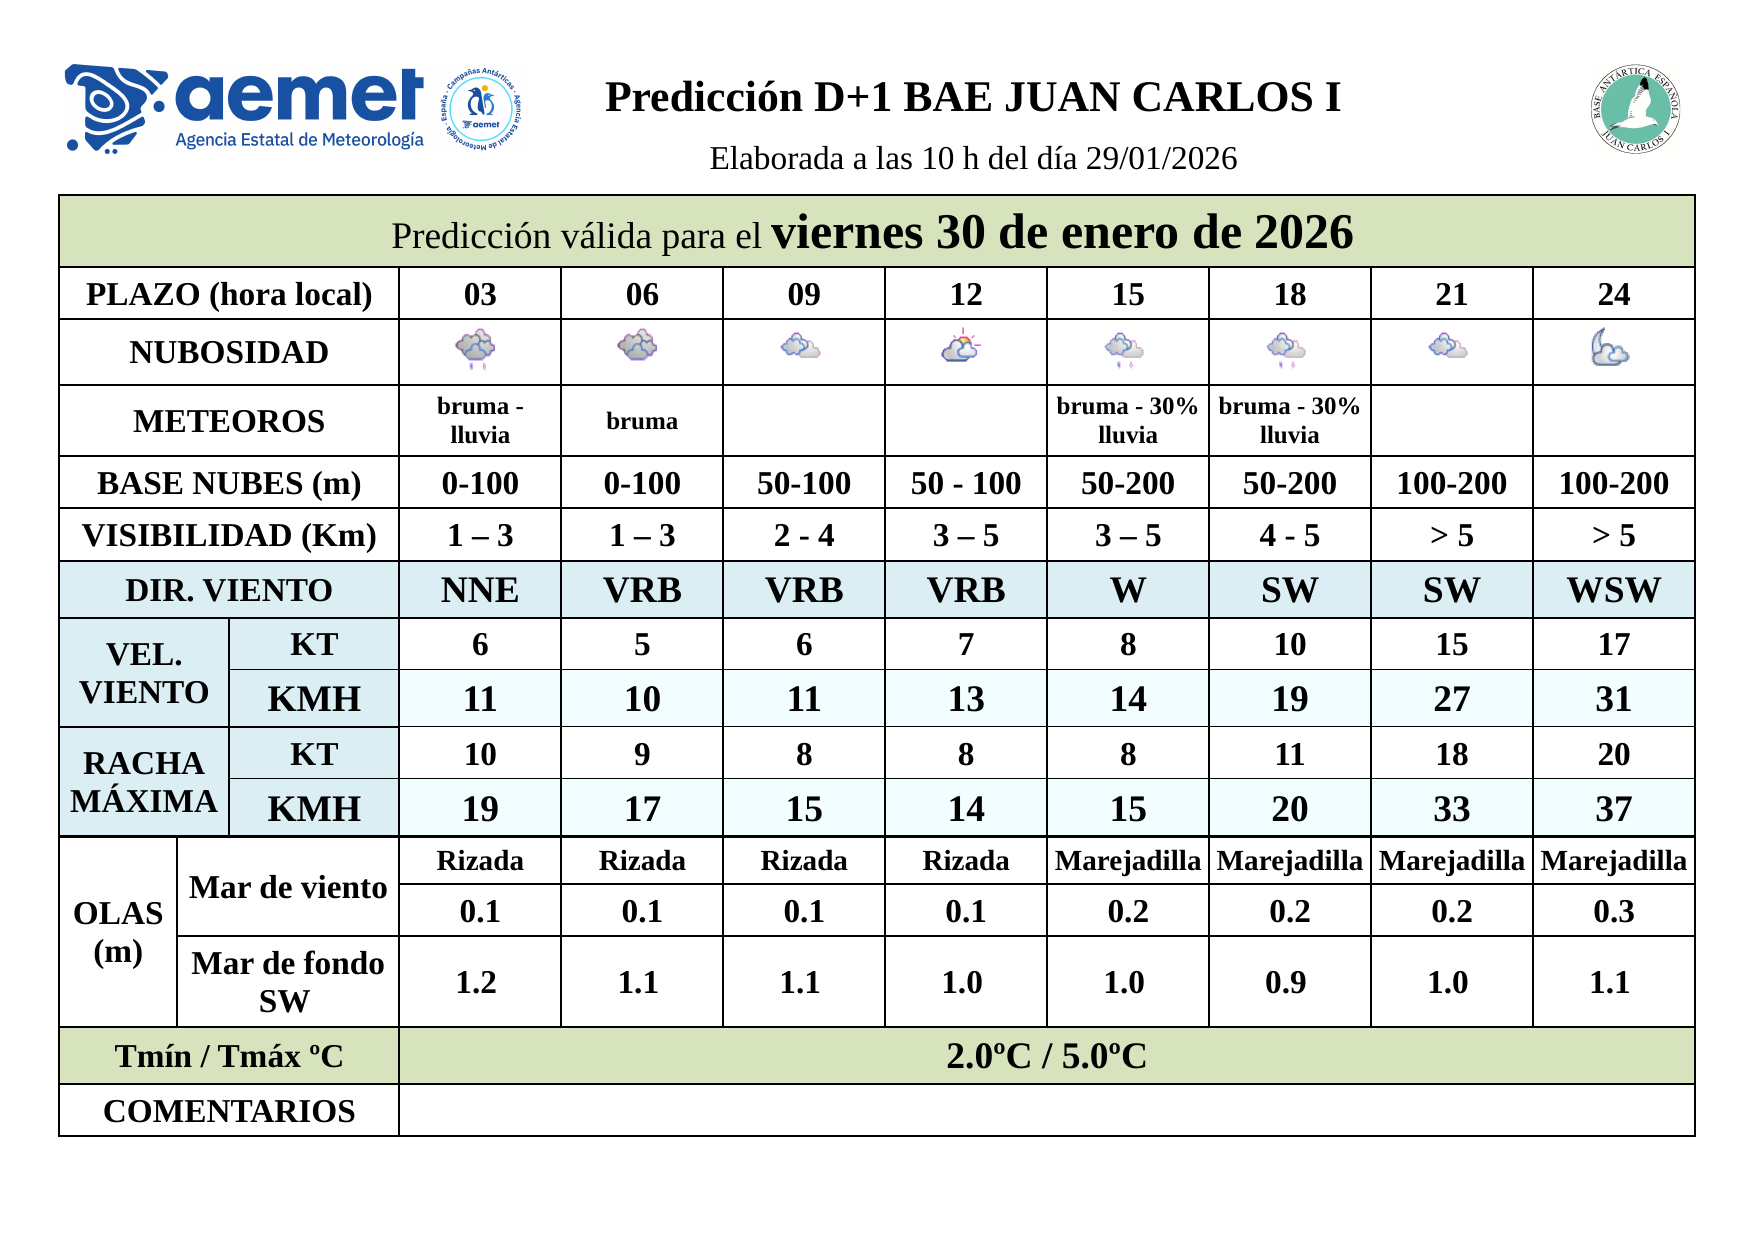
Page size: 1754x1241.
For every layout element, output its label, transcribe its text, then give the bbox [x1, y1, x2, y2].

table_cell SW [1372, 562, 1532, 617]
table_cell bruma - lluvia [400, 386, 560, 455]
table_header Predicción válida para el viernes 30 de enero de 2026 [60, 196, 1694, 266]
table_cell Mar de viento [178, 838, 398, 935]
table_cell 31 [1534, 670, 1694, 726]
table_cell 0.9 [1210, 937, 1370, 1026]
table_cell 14 [886, 779, 1046, 835]
table_cell Marejadilla [1372, 838, 1532, 883]
table_cell 1.1 [724, 937, 884, 1026]
picture [777, 326, 823, 371]
table_cell 0.1 [562, 885, 722, 935]
table_cell [1372, 386, 1532, 455]
table_cell 8 [1048, 727, 1208, 778]
table_cell [1372, 320, 1532, 383]
table_cell [1534, 320, 1694, 383]
picture [615, 326, 660, 371]
table_cell KMH [230, 670, 398, 726]
table_cell 18 [1372, 727, 1532, 778]
table_cell 100-200 [1534, 457, 1694, 507]
table_cell [1048, 320, 1208, 383]
table_cell 1.0 [1372, 937, 1532, 1026]
picture [453, 326, 499, 371]
table_cell 3 – 5 [886, 509, 1046, 559]
table_cell OLAS (m) [60, 838, 176, 1026]
table_cell 1.0 [1048, 937, 1208, 1026]
table_cell 1.1 [562, 937, 722, 1026]
table_cell COMENTARIOS [60, 1085, 398, 1135]
table_cell 15 [1048, 779, 1208, 835]
table_cell 2 - 4 [724, 509, 884, 559]
table_cell Rizada [562, 838, 722, 883]
table_cell 0.3 [1534, 885, 1694, 935]
table_cell 8 [724, 727, 884, 778]
picture [1263, 326, 1308, 371]
table_cell 12 [886, 268, 1046, 318]
table_header [59, 59, 537, 182]
table_cell 03 [400, 268, 560, 318]
table_cell KMH [230, 779, 398, 835]
table_cell 50 - 100 [886, 457, 1046, 507]
table_cell Marejadilla [1534, 838, 1694, 883]
table_cell WSW [1534, 562, 1694, 617]
table_cell VRB [562, 562, 722, 617]
table_cell NUBOSIDAD [60, 320, 398, 383]
table_cell 15 [1048, 268, 1208, 318]
table_cell 0.2 [1210, 885, 1370, 935]
table_cell 50-200 [1048, 457, 1208, 507]
table_cell METEOROS [60, 386, 398, 455]
table_cell 0-100 [400, 457, 560, 507]
table_cell 24 [1534, 268, 1694, 318]
table_cell 1.0 [886, 937, 1046, 1026]
table_cell > 5 [1372, 509, 1532, 559]
table_cell 17 [562, 779, 722, 835]
table_cell 7 [886, 619, 1046, 669]
table_cell 3 – 5 [1048, 509, 1208, 559]
table_cell [562, 320, 722, 383]
table_cell 0.2 [1372, 885, 1532, 935]
table_cell 19 [1210, 670, 1370, 726]
table_cell 09 [724, 268, 884, 318]
table_cell BASE NUBES (m) [60, 457, 398, 507]
table_cell 19 [400, 779, 560, 835]
table_cell VRB [886, 562, 1046, 617]
table_cell 8 [886, 727, 1046, 778]
table_cell 6 [724, 619, 884, 669]
picture [939, 326, 984, 371]
table_cell 06 [562, 268, 722, 318]
picture [1587, 326, 1632, 371]
picture [64, 64, 532, 154]
table_cell 0.2 [1048, 885, 1208, 935]
table_cell 6 [400, 619, 560, 669]
table_cell 14 [1048, 670, 1208, 726]
table_cell 50-100 [724, 457, 884, 507]
table_cell 1 – 3 [562, 509, 722, 559]
table_cell [1534, 386, 1694, 455]
table_cell [886, 320, 1046, 383]
table_cell 20 [1534, 727, 1694, 778]
table_cell 17 [1534, 619, 1694, 669]
table_cell PLAZO (hora local) [60, 268, 398, 318]
table_header [1410, 59, 1694, 182]
table_cell 10 [562, 670, 722, 726]
picture [1101, 326, 1146, 371]
table_cell 0-100 [562, 457, 722, 507]
table_cell 10 [400, 727, 560, 778]
table_cell 13 [886, 670, 1046, 726]
table_cell VEL. VIENTO [60, 619, 228, 726]
table_cell [400, 1085, 1694, 1135]
table_cell 10 [1210, 619, 1370, 669]
table_cell 1 – 3 [400, 509, 560, 559]
table_cell 15 [1372, 619, 1532, 669]
table_cell 20 [1210, 779, 1370, 835]
table_cell SW [1210, 562, 1370, 617]
table_cell Marejadilla [1048, 838, 1208, 883]
table_cell bruma - 30% lluvia [1048, 386, 1208, 455]
table_cell 37 [1534, 779, 1694, 835]
table_cell > 5 [1534, 509, 1694, 559]
table_cell Elaborada a las 10 h del día 29/01/2026 [537, 133, 1410, 182]
table_cell [886, 386, 1046, 455]
table_cell Marejadilla [1210, 838, 1370, 883]
table_cell Mar de fondo SW [178, 937, 398, 1026]
table_cell 11 [400, 670, 560, 726]
table_cell 15 [724, 779, 884, 835]
table_cell 100-200 [1372, 457, 1532, 507]
table_cell W [1048, 562, 1208, 617]
table_cell VISIBILIDAD (Km) [60, 509, 398, 559]
table_cell Tmín / Tmáx ºC [60, 1028, 398, 1083]
table_cell Rizada [400, 838, 560, 883]
table_cell 18 [1210, 268, 1370, 318]
table_cell 50-200 [1210, 457, 1370, 507]
table_cell [1210, 320, 1370, 383]
table_cell Rizada [886, 838, 1046, 883]
table_cell VRB [724, 562, 884, 617]
table_cell 8 [1048, 619, 1208, 669]
table_cell 27 [1372, 670, 1532, 726]
table_cell 5 [562, 619, 722, 669]
table_cell KT [230, 619, 398, 669]
table_cell NNE [400, 562, 560, 617]
table_cell Rizada [724, 838, 884, 883]
table_cell [400, 320, 560, 383]
table_cell 2.0ºC / 5.0ºC [400, 1028, 1694, 1083]
table_cell 0.1 [886, 885, 1046, 935]
table_cell DIR. VIENTO [60, 562, 398, 617]
picture [1425, 326, 1470, 371]
table_cell 0.1 [724, 885, 884, 935]
table_cell [724, 386, 884, 455]
table_header Predicción D+1 BAE JUAN CARLOS I [537, 59, 1410, 133]
picture [1590, 64, 1681, 154]
table_cell 1.2 [400, 937, 560, 1026]
table_cell 9 [562, 727, 722, 778]
table_cell [724, 320, 884, 383]
table_cell 0.1 [400, 885, 560, 935]
table_cell bruma [562, 386, 722, 455]
table_cell 4 - 5 [1210, 509, 1370, 559]
table_cell 1.1 [1534, 937, 1694, 1026]
table_cell KT [230, 728, 398, 778]
table_cell 11 [724, 670, 884, 726]
table_cell 21 [1372, 268, 1532, 318]
table_cell RACHA MÁXIMA [60, 728, 228, 835]
table_cell 11 [1210, 727, 1370, 778]
table_cell bruma - 30% lluvia [1210, 386, 1370, 455]
table_cell 33 [1372, 779, 1532, 835]
